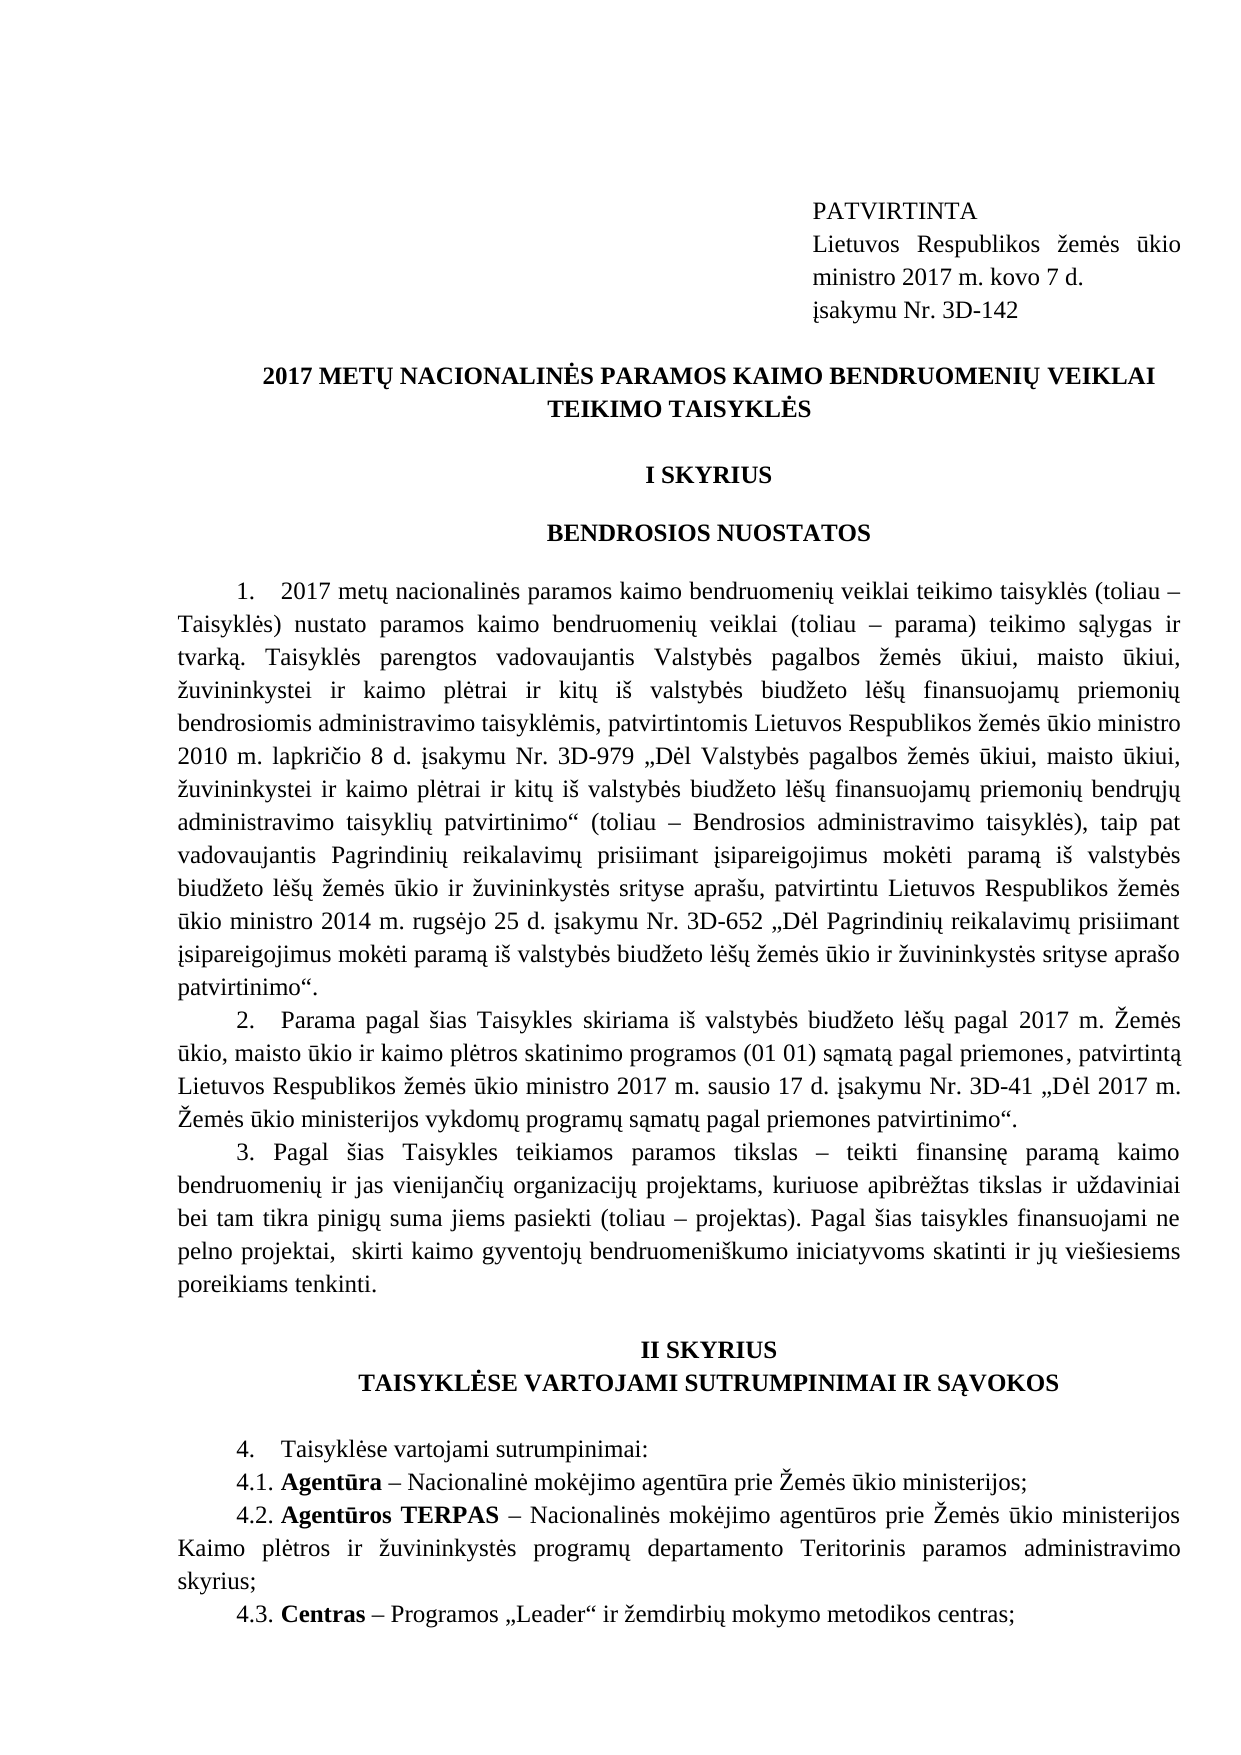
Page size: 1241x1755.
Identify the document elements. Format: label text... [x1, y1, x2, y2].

text 2017 METŲ NACIONALINĖS PARAMOS KAIMO BENDRUOMENIŲ VEIKLAI TEIKIMO TAISYKLĖS [177, 361, 1181, 423]
text BENDROSIOS NUOSTATOS [177, 518, 1181, 547]
text 3. Pagal šias Taisykles teikiamos paramos tikslas – teikti finansinę paramą kaimo bendruomenių ir jas vienijančių organizacijų projektams, kuriuose apibrėžtas tikslas ir uždaviniai bei tam tikra pinigų suma jiems pasiekti (toliau – projektas). Pagal šias taisykles finansuojami ne pelno projektai, skirti kaimo gyventojų bendruomeniškumo iniciatyvoms skatinti ir jų viešiesiems poreikiams tenkinti. [177, 1137, 1181, 1298]
text TAISYKLĖSE VARTOJAMI SUTRUMPINIMAI IR SĄVOKOS [177, 1368, 1181, 1397]
text 2. Parama pagal šias Taisykles skiriama iš valstybės biudžeto lėšų pagal 2017 m. Žemės ūkio, maisto ūkio ir kaimo plėtros skatinimo programos (01 01) sąmatą pagal priemones, patvirtintą Lietuvos Respublikos žemės ūkio ministro 2017 m. sausio 17 d. įsakymu Nr. 3D-41 „Dėl 2017 m. Žemės ūkio ministerijos vykdomų programų sąmatų pagal priemones patvirtinimo“. [177, 1005, 1181, 1133]
text 1. 2017 metų nacionalinės paramos kaimo bendruomenių veiklai teikimo taisyklės (toliau – Taisyklės) nustato paramos kaimo bendruomenių veiklai (toliau – parama) teikimo sąlygas ir tvarką. Taisyklės parengtos vadovaujantis Valstybės pagalbos žemės ūkiui, maisto ūkiui, žuvininkystei ir kaimo plėtrai ir kitų iš valstybės biudžeto lėšų finansuojamų priemonių bendrosiomis administravimo taisyklėmis, patvirtintomis Lietuvos Respublikos žemės ūkio ministro 2010 m. lapkričio 8 d. įsakymu Nr. 3D-979 „Dėl Valstybės pagalbos žemės ūkiui, maisto ūkiui, žuvininkystei ir kaimo plėtrai ir kitų iš valstybės biudžeto lėšų finansuojamų priemonių bendrųjų administravimo taisyklių patvirtinimo“ (toliau – Bendrosios administravimo taisyklės), taip pat vadovaujantis Pagrindinių reikalavimų prisiimant įsipareigojimus mokėti paramą iš valstybės biudžeto lėšų žemės ūkio ir žuvininkystės srityse aprašu, patvirtintu Lietuvos Respublikos žemės ūkio ministro 2014 m. rugsėjo 25 d. įsakymu Nr. 3D-652 „Dėl Pagrindinių reikalavimų prisiimant įsipareigojimus mokėti paramą iš valstybės biudžeto lėšų žemės ūkio ir žuvininkystės srityse aprašo patvirtinimo“. [177, 576, 1181, 1001]
text 4.3. Centras – Programos „Leader“ ir žemdirbių mokymo metodikos centras; [177, 1599, 1181, 1628]
text 4. Taisyklėse vartojami sutrumpinimai: [177, 1434, 1181, 1463]
text 4.2. Agentūros TERPAS – Nacionalinės mokėjimo agentūros prie Žemės ūkio ministerijos Kaimo plėtros ir žuvininkystės programų departamento Teritorinis paramos administravimo skyrius; [177, 1500, 1181, 1595]
text 4.1. Agentūra – Nacionalinė mokėjimo agentūra prie Žemės ūkio ministerijos; [177, 1467, 1181, 1496]
text II SKYRIUS [177, 1335, 1181, 1364]
text įsakymu Nr. 3D-142 [812, 295, 1181, 324]
text I SKYRIUS [177, 460, 1181, 489]
text PATVIRTINTA [812, 196, 1181, 225]
text Lietuvos Respublikos žemės ūkio ministro 2017 m. kovo 7 d. [812, 229, 1181, 291]
